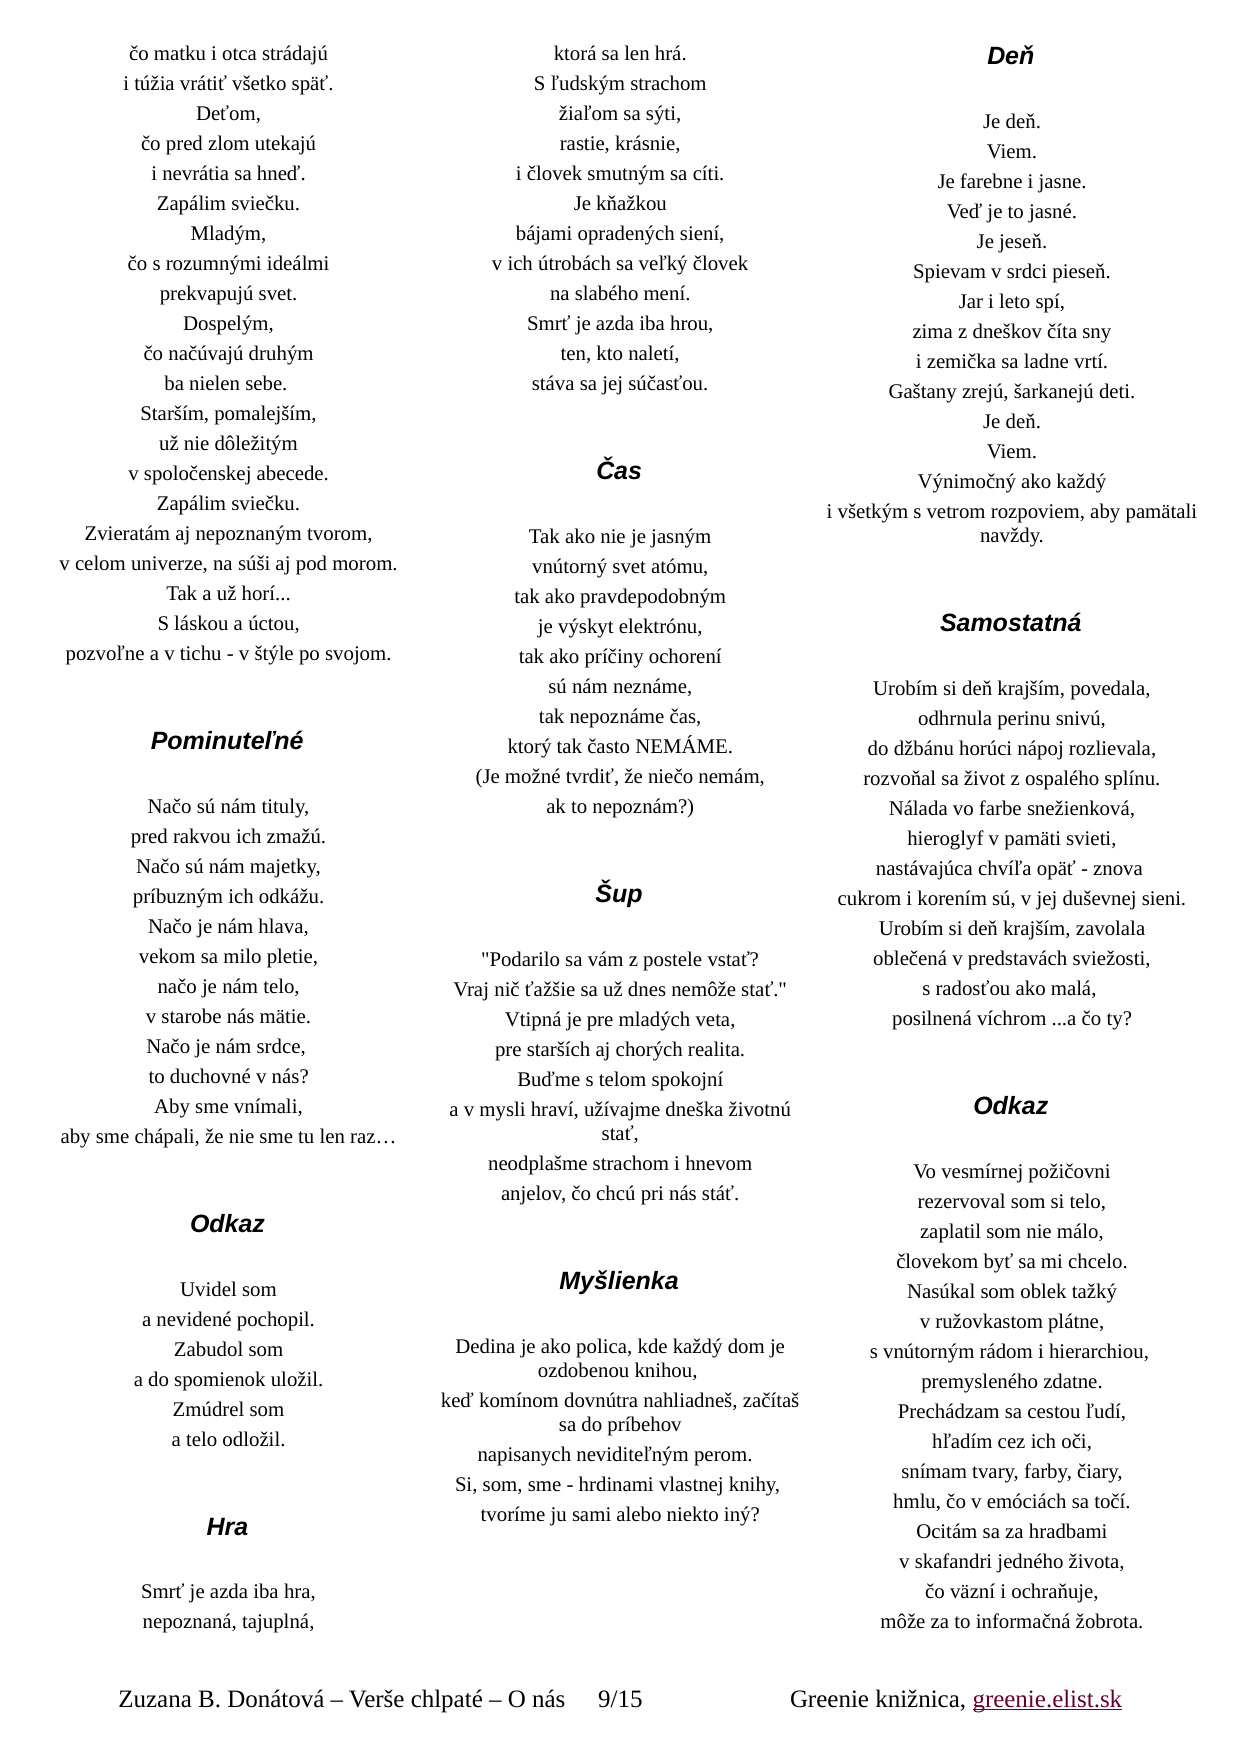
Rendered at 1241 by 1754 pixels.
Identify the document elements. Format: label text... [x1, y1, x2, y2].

text v celom univerze, na súši aj pod morom. [41, 551, 415, 575]
text pred rakvou ich zmažú. [41, 824, 415, 848]
text Zmúdrel som [41, 1397, 415, 1421]
text sú nám neznáme, [433, 674, 807, 698]
text Nasúkal som oblek tažký [825, 1279, 1199, 1303]
text Zapálim sviečku. [41, 191, 415, 215]
text Načo je nám hlava, [41, 914, 415, 938]
text príbuzným ich odkážu. [41, 884, 415, 908]
text i zemička sa ladne vrtí. [825, 349, 1199, 373]
subtitle Pominuteľné [41, 726, 415, 755]
text ktorá sa len hrá. [433, 41, 807, 65]
text do džbánu horúci nápoj rozlievala, [825, 736, 1199, 760]
text neodplašme strachom i hnevom [433, 1151, 807, 1175]
text (Je možné tvrdiť, že niečo nemám, [433, 764, 807, 788]
text Veď je to jasné. [825, 199, 1199, 223]
text s radosťou ako malá, [825, 976, 1199, 1000]
text rozvoňal sa život z ospalého splínu. [825, 766, 1199, 790]
text nastávajúca chvíľa opäť - znova [825, 856, 1199, 880]
text môže za to informačná žobrota. [825, 1609, 1199, 1633]
text zaplatil som nie málo, [825, 1219, 1199, 1243]
text Smrť je azda iba hrou, [433, 311, 807, 335]
text posilnená víchrom ...a čo ty? [825, 1006, 1199, 1030]
text Mladým, [41, 221, 415, 245]
text Urobím si deň krajším, povedala, [825, 676, 1199, 700]
text keď komínom dovnútra nahliadneš, začítaš sa do príbehov [433, 1388, 807, 1436]
text žiaľom sa sýti, [433, 101, 807, 125]
text Načo sú nám majetky, [41, 854, 415, 878]
subtitle Odkaz [41, 1209, 415, 1238]
text tak ako pravdepodobným [433, 584, 807, 608]
text v ružovkastom plátne, [825, 1309, 1199, 1333]
text i človek smutným sa cíti. [433, 161, 807, 185]
subtitle Šup [433, 879, 807, 908]
text oblečená v predstavách sviežosti, [825, 946, 1199, 970]
text s vnútorným rádom i hierarchiou, [825, 1339, 1199, 1363]
text snímam tvary, farby, čiary, [825, 1459, 1199, 1483]
text Je deň. [825, 109, 1199, 133]
text Zabudol som [41, 1337, 415, 1361]
text Ocitám sa za hradbami [825, 1519, 1199, 1543]
text čo načúvajú druhým [41, 341, 415, 365]
text Urobím si deň krajším, zavolala [825, 916, 1199, 940]
text Dedina je ako polica, kde každý dom je ozdobenou knihou, [433, 1333, 807, 1382]
text napisanych neviditeľným perom. [433, 1442, 807, 1466]
text čo s rozumnými ideálmi [41, 251, 415, 275]
text "Podarilo sa vám z postele vstať? [433, 947, 807, 971]
text tak nepoznáme čas, [433, 704, 807, 728]
text tvoríme ju sami alebo niekto iný? [433, 1502, 807, 1526]
text čo matku i otca strádajú [41, 41, 415, 65]
text rastie, krásnie, [433, 131, 807, 155]
text rezervoval som si telo, [825, 1189, 1199, 1213]
text a telo odložil. [41, 1427, 415, 1451]
text ten, kto naletí, [433, 341, 807, 365]
text stáva sa jej súčasťou. [433, 371, 807, 395]
subtitle Deň [825, 41, 1199, 70]
text vnútorný svet atómu, [433, 554, 807, 578]
subtitle Hra [41, 1512, 415, 1540]
text Jar i leto spí, [825, 289, 1199, 313]
subtitle Myšlienka [433, 1266, 807, 1294]
text v starobe nás mätie. [41, 1004, 415, 1028]
text nepoznaná, tajuplná, [41, 1609, 415, 1633]
text S láskou a úctou, [41, 611, 415, 635]
text aby sme chápali, že nie sme tu len raz… [41, 1124, 415, 1148]
text ak to nepoznám?) [433, 794, 807, 818]
text zima z dneškov číta sny [825, 319, 1199, 343]
text ba nielen sebe. [41, 371, 415, 395]
text hmlu, čo v emóciách sa točí. [825, 1489, 1199, 1513]
text Si, som, sme - hrdinami vlastnej knihy, [433, 1472, 807, 1496]
text i nevrátia sa hneď. [41, 161, 415, 185]
text pozvoľne a v tichu - v štýle po svojom. [41, 641, 415, 665]
text Tak ako nie je jasným [433, 524, 807, 548]
subtitle Odkaz [825, 1091, 1199, 1119]
text Viem. [825, 139, 1199, 163]
text človekom byť sa mi chcelo. [825, 1249, 1199, 1273]
text premysleného zdatne. [825, 1369, 1199, 1393]
text a do spomienok uložil. [41, 1367, 415, 1391]
text v spoločenskej abecede. [41, 461, 415, 485]
text ktorý tak často NEMÁME. [433, 734, 807, 758]
text cukrom i korením sú, v jej duševnej sieni. [825, 886, 1199, 910]
text Smrť je azda iba hra, [41, 1579, 415, 1603]
text Je deň. [825, 409, 1199, 433]
text načo je nám telo, [41, 974, 415, 998]
text S ľudským strachom [433, 71, 807, 95]
text prekvapujú svet. [41, 281, 415, 305]
text Starším, pomalejším, [41, 401, 415, 425]
text Buďme s telom spokojní [433, 1067, 807, 1091]
text bájami opradených siení, [433, 221, 807, 245]
text Je farebne i jasne. [825, 169, 1199, 193]
text Vo vesmírnej požičovni [825, 1159, 1199, 1183]
text i všetkým s vetrom rozpoviem, aby pamätali navždy. [825, 499, 1199, 547]
text Aby sme vnímali, [41, 1094, 415, 1118]
text tak ako príčiny ochorení [433, 644, 807, 668]
text hľadím cez ich oči, [825, 1429, 1199, 1453]
text Deťom, [41, 101, 415, 125]
text Gaštany zrejú, šarkanejú deti. [825, 379, 1199, 403]
text v skafandri jedného života, [825, 1549, 1199, 1573]
text anjelov, čo chcú pri nás stáť. [433, 1181, 807, 1205]
text odhrnula perinu snivú, [825, 706, 1199, 730]
text je výskyt elektrónu, [433, 614, 807, 638]
text vekom sa milo pletie, [41, 944, 415, 968]
text Zapálim sviečku. [41, 491, 415, 515]
text Zvieratám aj nepoznaným tvorom, [41, 521, 415, 545]
text Tak a už horí... [41, 581, 415, 605]
text Uvidel som [41, 1277, 415, 1301]
text hieroglyf v pamäti svieti, [825, 826, 1199, 850]
text Načo sú nám tituly, [41, 794, 415, 818]
text i túžia vrátiť všetko späť. [41, 71, 415, 95]
text Spievam v srdci pieseň. [825, 259, 1199, 283]
text to duchovné v nás? [41, 1064, 415, 1088]
text v ich útrobách sa veľký človek [433, 251, 807, 275]
text Vraj nič ťažšie sa už dnes nemôže stať." [433, 977, 807, 1001]
text čo pred zlom utekajú [41, 131, 415, 155]
text a v mysli hraví, užívajme dneška životnú stať, [433, 1097, 807, 1145]
text Dospelým, [41, 311, 415, 335]
text čo väzní i ochraňuje, [825, 1579, 1199, 1603]
text Prechádzam sa cestou ľudí, [825, 1399, 1199, 1423]
subtitle Čas [433, 456, 807, 485]
text Načo je nám srdce, [41, 1034, 415, 1058]
text Viem. [825, 439, 1199, 463]
text Vtipná je pre mladých veta, [433, 1007, 807, 1031]
subtitle Samostatná [825, 608, 1199, 637]
text Nálada vo farbe snežienková, [825, 796, 1199, 820]
text už nie dôležitým [41, 431, 415, 455]
text na slabého mení. [433, 281, 807, 305]
text Je kňažkou [433, 191, 807, 215]
text Je jeseň. [825, 229, 1199, 253]
text Výnimočný ako každý [825, 469, 1199, 493]
text a nevidené pochopil. [41, 1307, 415, 1331]
text pre starších aj chorých realita. [433, 1037, 807, 1061]
